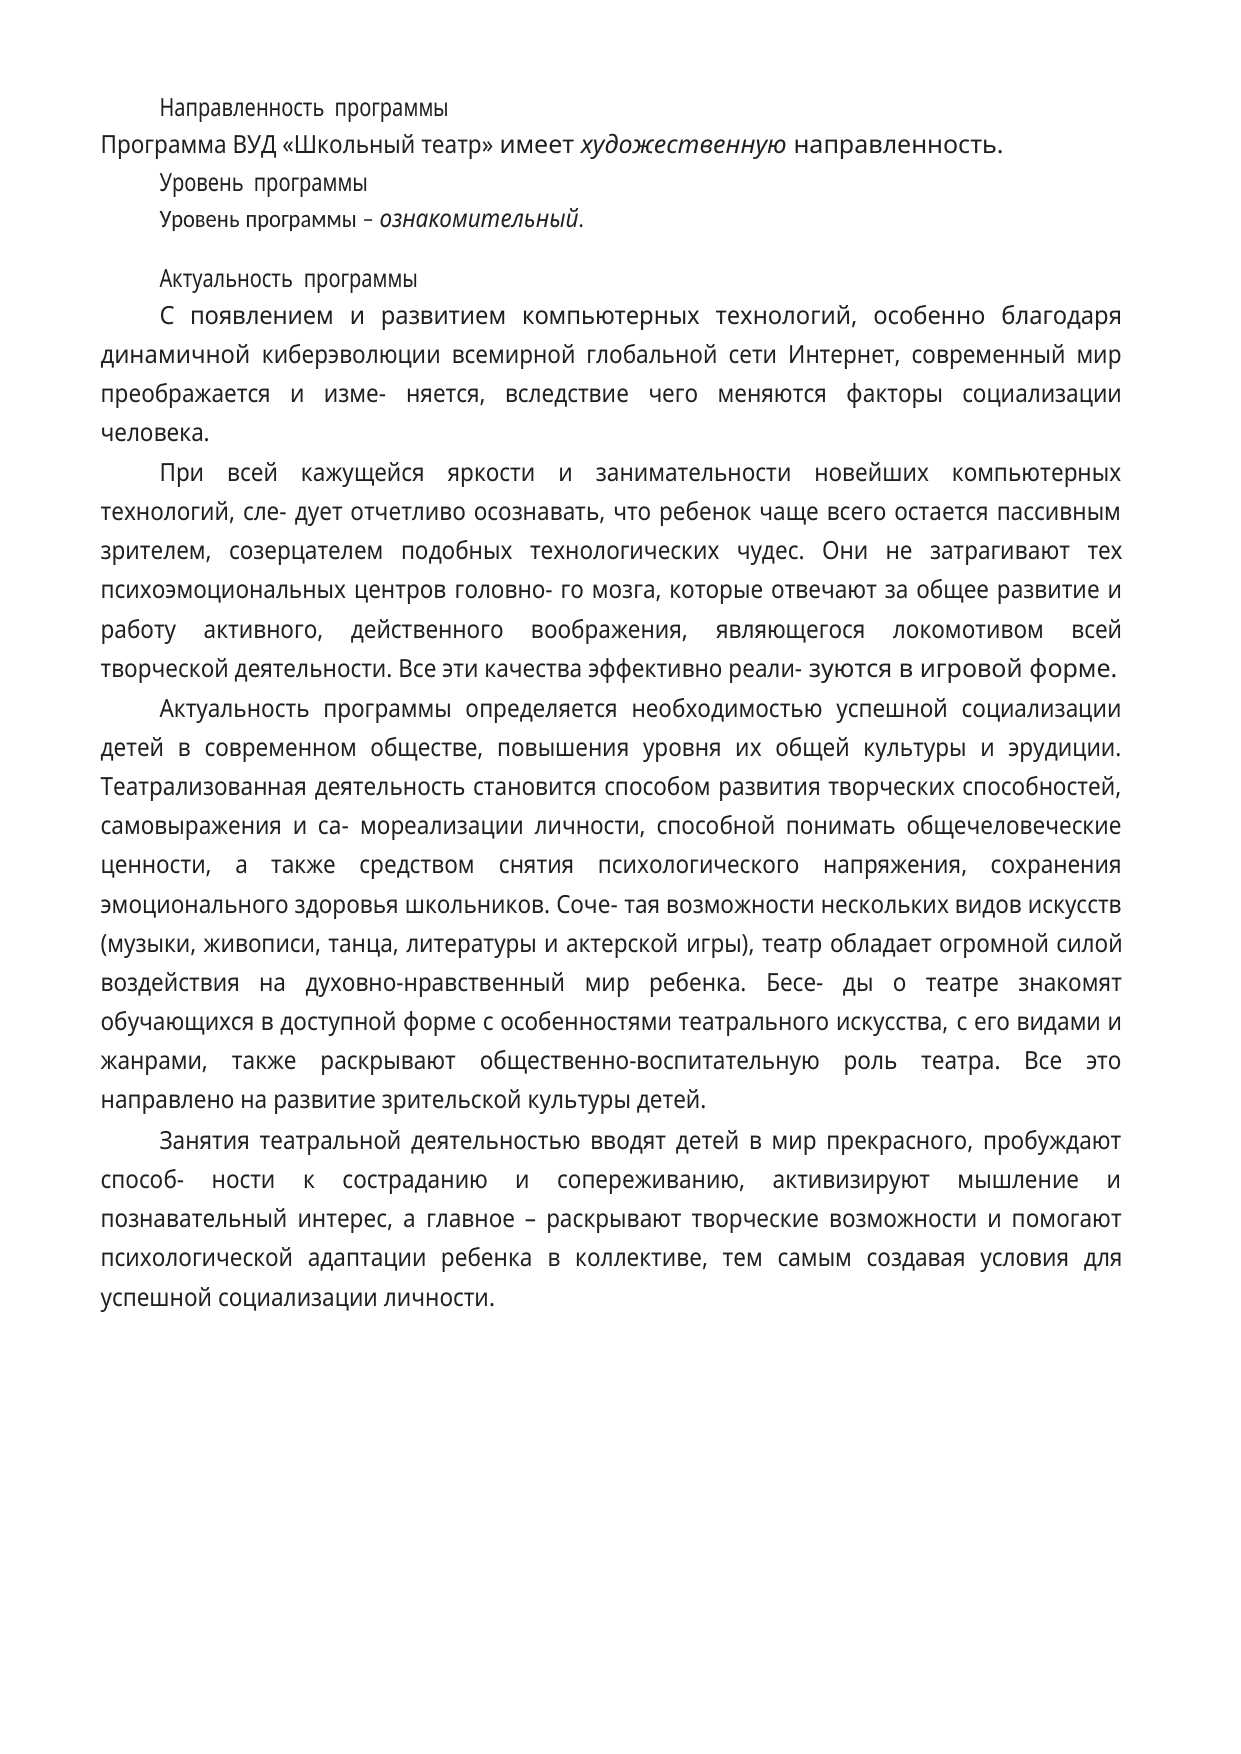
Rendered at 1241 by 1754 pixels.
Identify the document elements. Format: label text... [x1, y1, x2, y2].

text Уровень программы – ознакомительный. [159, 201, 1153, 235]
text Программа ВУД «Школьный театр» имеет художественную направленность. [100, 126, 1122, 160]
text Уровень программы [159, 166, 1153, 198]
text Направленность программы [159, 89, 1153, 124]
text Актуальность программы [159, 261, 1153, 295]
text Актуальность программы определяется необходимостью успешной социализации детей в современном обществе, повышения уровня их общей культуры и эрудиции. Театрализованная деятельность становится способом развития творческих способностей, самовыражения и са- мореализации личности, способной понимать общечеловеческие ценности, а также средством снятия психологического напряжения, сохранения эмоционального здоровья школьников. Соче- тая возможности нескольких видов искусств (музыки, живописи, танца, литературы и актерской игры), театр обладает огромной силой воздействия на духовно-нравственный мир ребенка. Бесе- ды о театре знакомят обучающихся в доступной форме с особенностями театрального искусства, с его видами и жанрами, также раскрывают общественно-воспитательную роль театра. Все это направлено на развитие зрительской культуры детей. [100, 690, 1122, 1116]
text Занятия театральной деятельностью вводят детей в мир прекрасного, пробуждают способ- ности к состраданию и сопереживанию, активизируют мышление и познавательный интерес, а главное – раскрывают творческие возможности и помогают психологической адаптации ребенка в коллективе, тем самым создавая условия для успешной социализации личности. [100, 1122, 1122, 1313]
text При всей кажущейся яркости и занимательности новейших компьютерных технологий, сле- дует отчетливо осознавать, что ребенок чаще всего остается пассивным зрителем, созерцателем подобных технологических чудес. Они не затрагивают тех психоэмоциональных центров головно- го мозга, которые отвечают за общее развитие и работу активного, действенного воображения, являющегося локомотивом всей творческой деятельности. Все эти качества эффективно реали- зуются в игровой форме. [100, 455, 1122, 684]
text С появлением и развитием компьютерных технологий, особенно благодаря динамичной киберэволюции всемирной глобальной сети Интернет, современный мир преображается и изме- няется, вследствие чего меняются факторы социализации человека. [100, 298, 1122, 449]
